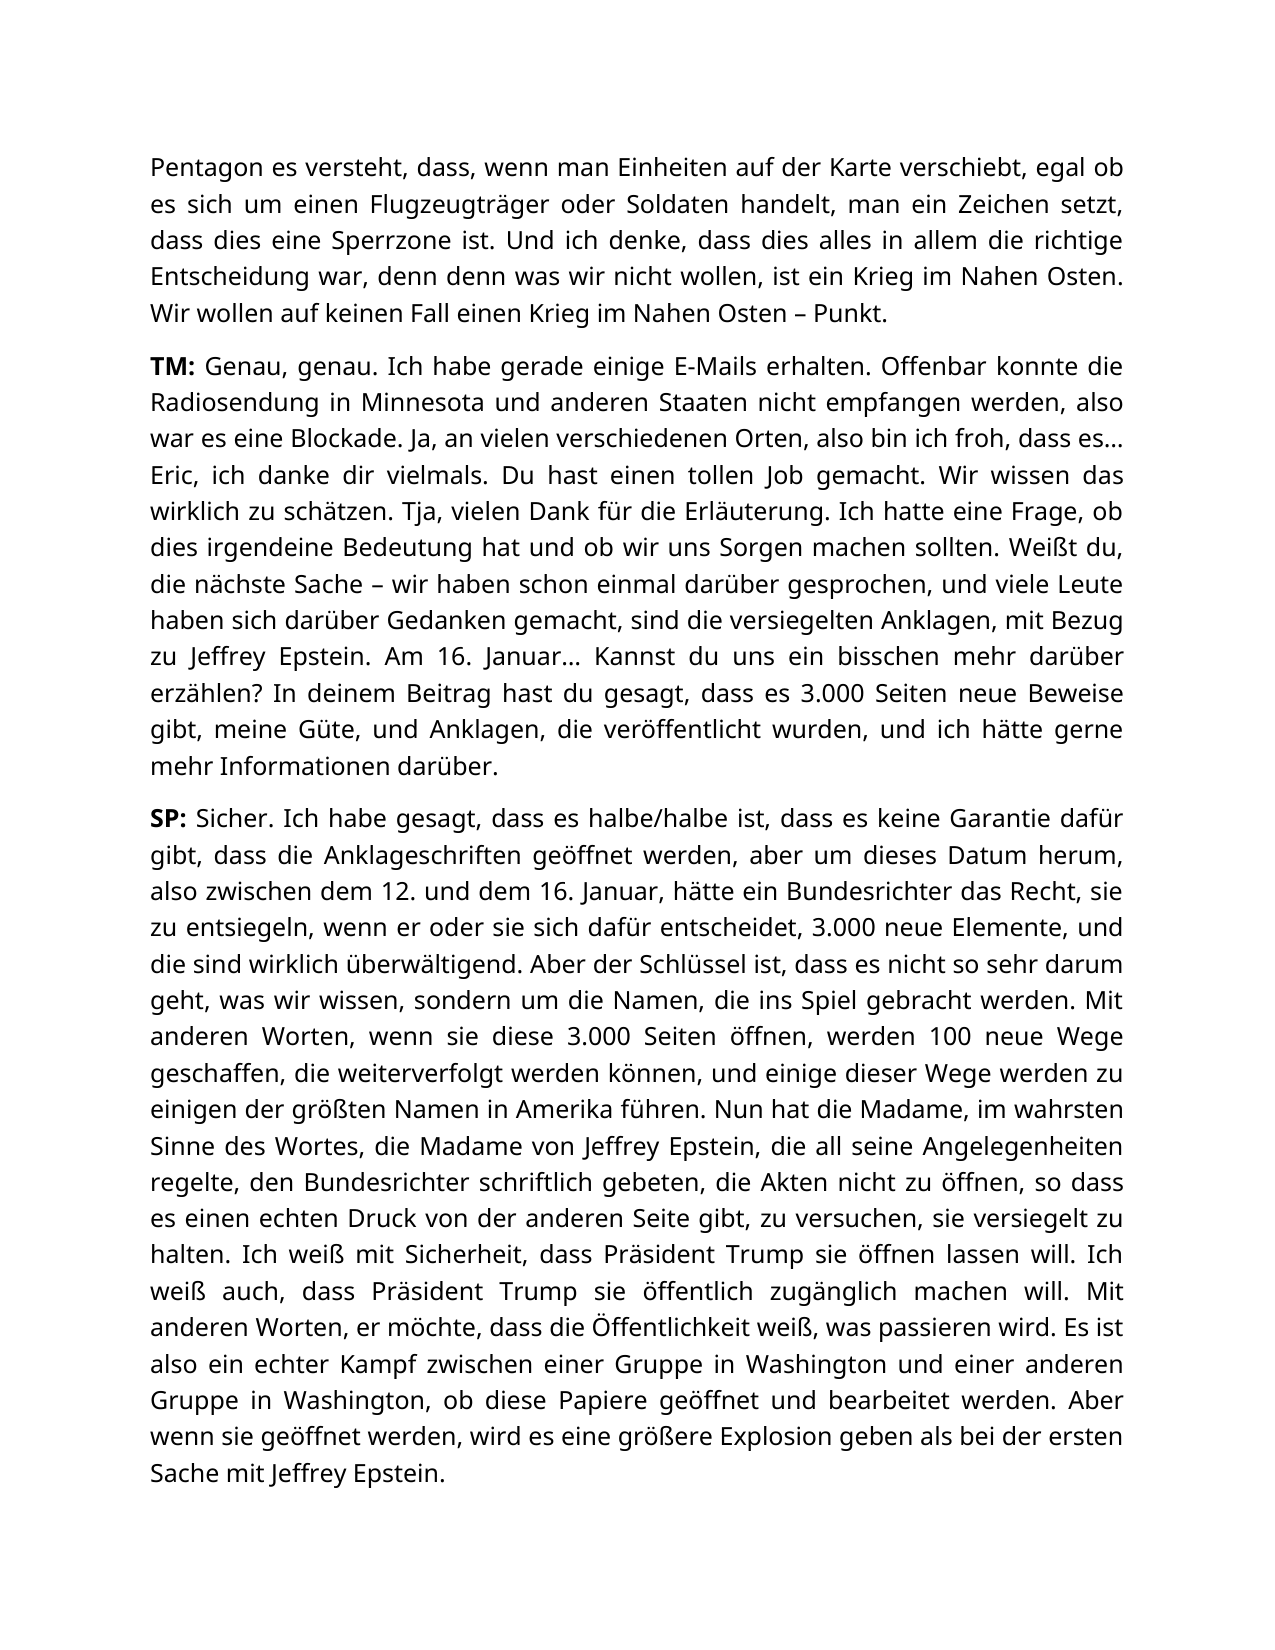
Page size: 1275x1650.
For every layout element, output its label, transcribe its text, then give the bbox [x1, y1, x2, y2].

text TM: Genau, genau. Ich habe gerade einige E-Mails erhalten. Offenbar konnte die Radiosendung in Minnesota und anderen Staaten nicht empfangen werden, also war es eine Blockade. Ja, an vielen verschiedenen Orten, also bin ich froh, dass es… Eric, ich danke dir vielmals. Du hast einen tollen Job gemacht. Wir wissen das wirklich zu schätzen. Tja, vielen Dank für die Erläuterung. Ich hatte eine Frage, ob dies irgendeine Bedeutung hat und ob wir uns Sorgen machen sollten. Weißt du, die nächste Sache – wir haben schon einmal darüber gesprochen, und viele Leute haben sich darüber Gedanken gemacht, sind die versiegelten Anklagen, mit Bezug zu Jeffrey Epstein. Am 16. Januar… Kannst du uns ein bisschen mehr darüber erzählen? In deinem Beitrag hast du gesagt, dass es 3.000 Seiten neue Beweise gibt, meine Güte, und Anklagen, die veröffentlicht wurden, und ich hätte gerne mehr Informationen darüber. [150, 348, 1125, 782]
text Pentagon es versteht, dass, wenn man Einheiten auf der Karte verschiebt, egal ob es sich um einen Flugzeugträger oder Soldaten handelt, man ein Zeichen setzt, dass dies eine Sperrzone ist. Und ich denke, dass dies alles in allem die richtige Entscheidung war, denn denn was wir nicht wollen, ist ein Krieg im Nahen Osten. Wir wollen auf keinen Fall einen Krieg im Nahen Osten – Punkt. [150, 150, 1125, 329]
text SP: Sicher. Ich habe gesagt, dass es halbe/halbe ist, dass es keine Garantie dafür gibt, dass die Anklageschriften geöffnet werden, aber um dieses Datum herum, also zwischen dem 12. und dem 16. Januar, hätte ein Bundesrichter das Recht, sie zu entsiegeln, wenn er oder sie sich dafür entscheidet, 3.000 neue Elemente, und die sind wirklich überwältigend. Aber der Schlüssel ist, dass es nicht so sehr darum geht, was wir wissen, sondern um die Namen, die ins Spiel gebracht werden. Mit anderen Worten, wenn sie diese 3.000 Seiten öffnen, werden 100 neue Wege geschaffen, die weiterverfolgt werden können, und einige dieser Wege werden zu einigen der größten Namen in Amerika führen. Nun hat die Madame, im wahrsten Sinne des Wortes, die Madame von Jeffrey Epstein, die all seine Angelegenheiten regelte, den Bundesrichter schriftlich gebeten, die Akten nicht zu öffnen, so dass es einen echten Druck von der anderen Seite gibt, zu versuchen, sie versiegelt zu halten. Ich weiß mit Sicherheit, dass Präsident Trump sie öffnen lassen will. Ich weiß auch, dass Präsident Trump sie öffentlich zugänglich machen will. Mit anderen Worten, er möchte, dass die Öffentlichkeit weiß, was passieren wird. Es ist also ein echter Kampf zwischen einer Gruppe in Washington und einer anderen Gruppe in Washington, ob diese Papiere geöffnet und bearbeitet werden. Aber wenn sie geöffnet werden, wird es eine größere Explosion geben als bei der ersten Sache mit Jeffrey Epstein. [150, 801, 1125, 1489]
